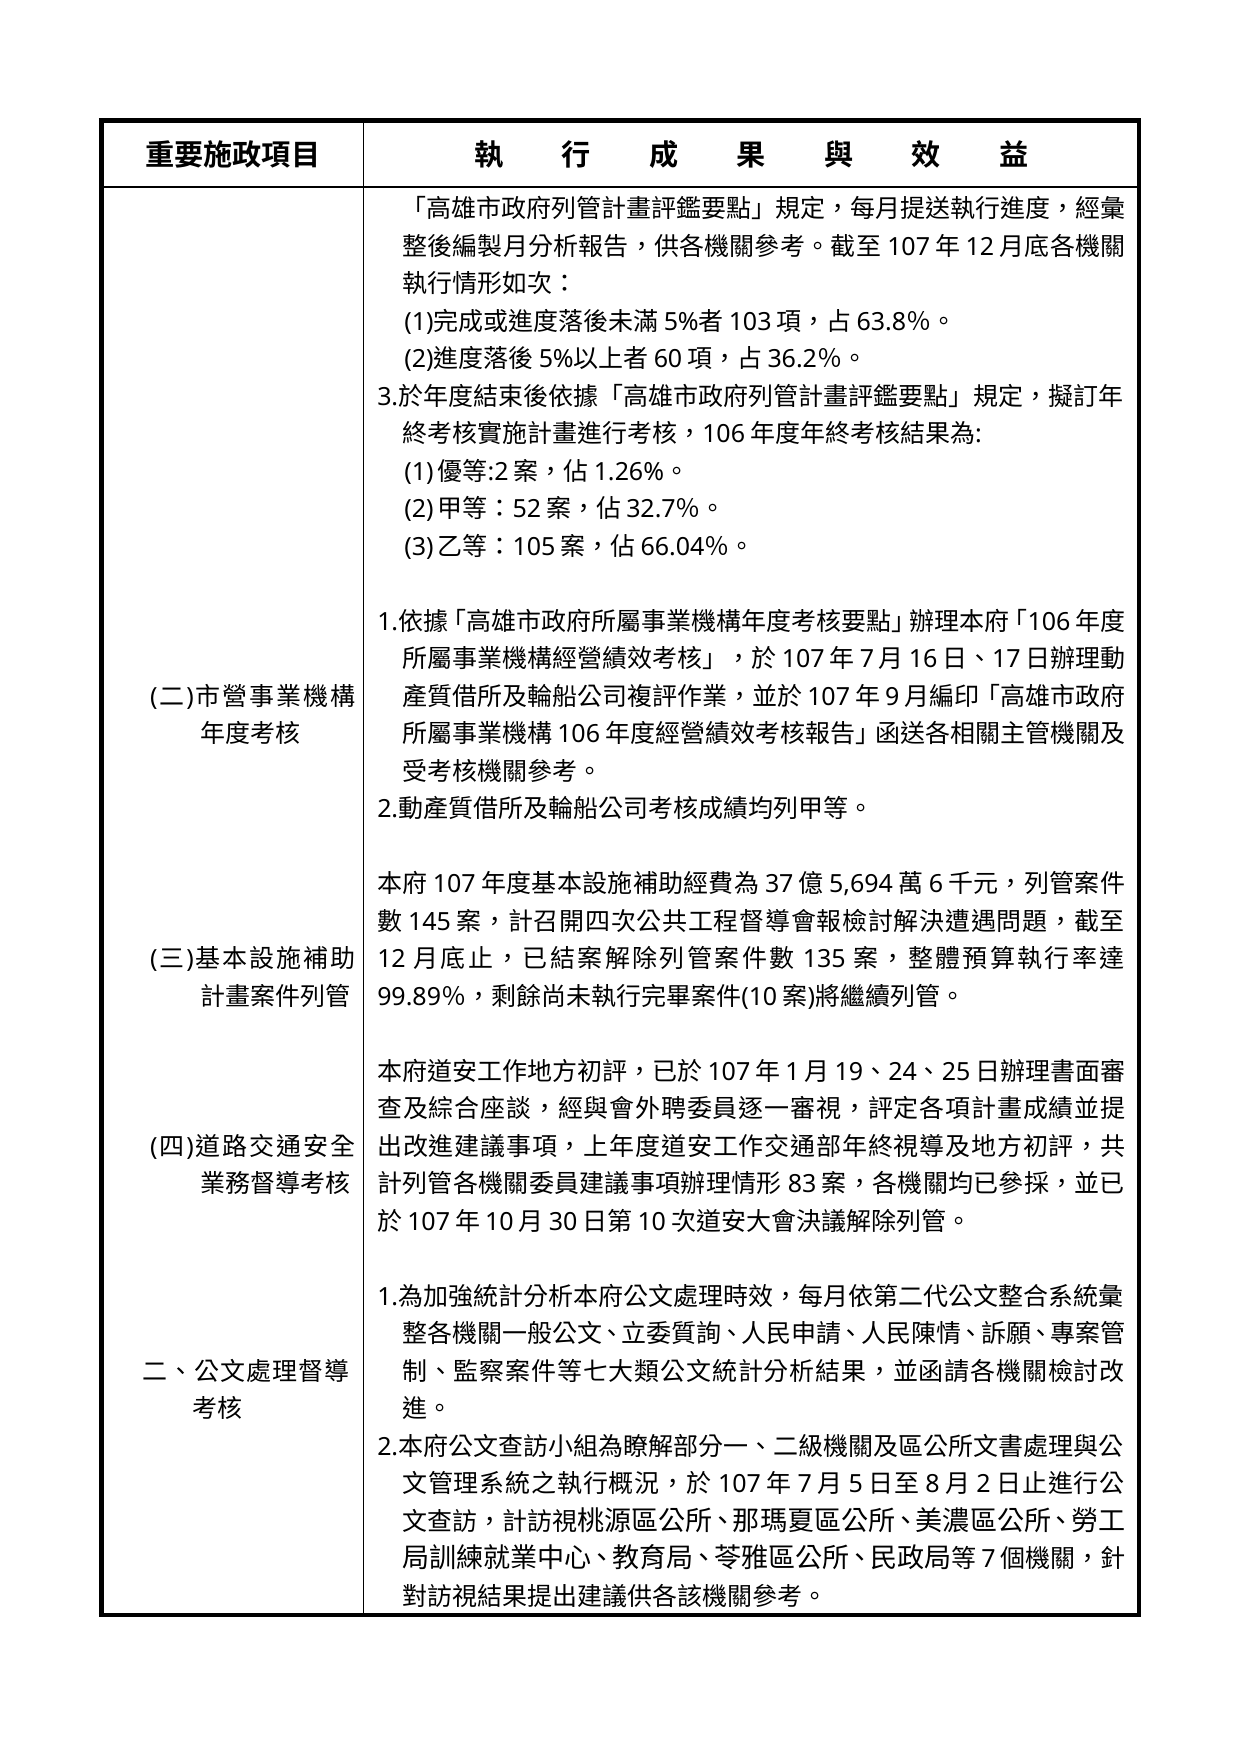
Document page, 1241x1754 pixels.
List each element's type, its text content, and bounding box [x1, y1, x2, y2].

table_cell 「高雄市政府列管計畫評鑑要點」規定，每月提送執行進度，經彙整後編製月分析報告，供各機關參考。截至107年12月底各機關執行情形如次： (1)完成或進度落後未滿5%者103項，占63.8％。 (2)進度落後5%以上者60項，占36.2％。 3.於年度結束後依據「高雄市政府列管計畫評鑑要點」規定，擬訂年終考核實施計畫進行考核，106年度年終考核結果為: (1) 優等:2案，佔1.26%。 (2) 甲等：52案，佔32.7％。 (3) 乙等：105案，佔66.04％。 1.依據「高雄市政府所屬事業機構年度考核要點」辦理本府「106年度所屬事業機構經營績效考核」，於107年7月16日、17日辦理動產質借所及輪船公司複評作業，並於107年9月編印「高雄市政府所屬事業機構106年度經營績效考核報告」函送各相關主管機關及受考核機關參考。 2.動產質借所及輪船公司考核成績均列甲等。 本府107年度基本設施補助經費為37億5,694萬6千元，列管案件數145案，計召開四次公共工程督導會報檢討解決遭遇問題，截至12月底止，已結案解除列管案件數135案，整體預算執行率達99.89％，剩餘尚未執行完畢案件(10案)將繼續列管。 本府道安工作地方初評，已於107年1月19、24、25日辦理書面審查及綜合座談，經與會外聘委員逐一審視，評定各項計畫成績並提出改進建議事項，上年度道安工作交通部年終視導及地方初評，共計列管各機關委員建議事項辦理情形83案，各機關均已參採，並已於107年10月30日第10次道安大會決議解除列管。 1.為加強統計分析本府公文處理時效，每月依第二代公文整合系統彙整各機關一般公文、立委質詢、人民申請、人民陳情、訴願、專案管制、監察案件等七大類公文統計分析結果，並函請各機關檢討改進。 2.本府公文查訪小組為瞭解部分一、二級機關及區公所文書處理與公文管理系統之執行概況，於107年7月5日至8月2日止進行公文查訪，計訪視桃源區公所、那瑪夏區公所、美濃區公所、勞工局訓練就業中心、教育局、苓雅區公所、民政局等7個機關，針對訪視結果提出建議供各該機關參考。 [364, 188, 1137, 1613]
table_cell (二)市營事業機構年度考核 (三)基本設施補助計畫案件列管 (四)道路交通安全業務督導考核 二、公文處理督導考核 [104, 188, 363, 1613]
table_header 重要施政項目 [104, 123, 363, 186]
table_header 執 行 成 果 與 效 益 [364, 123, 1137, 186]
